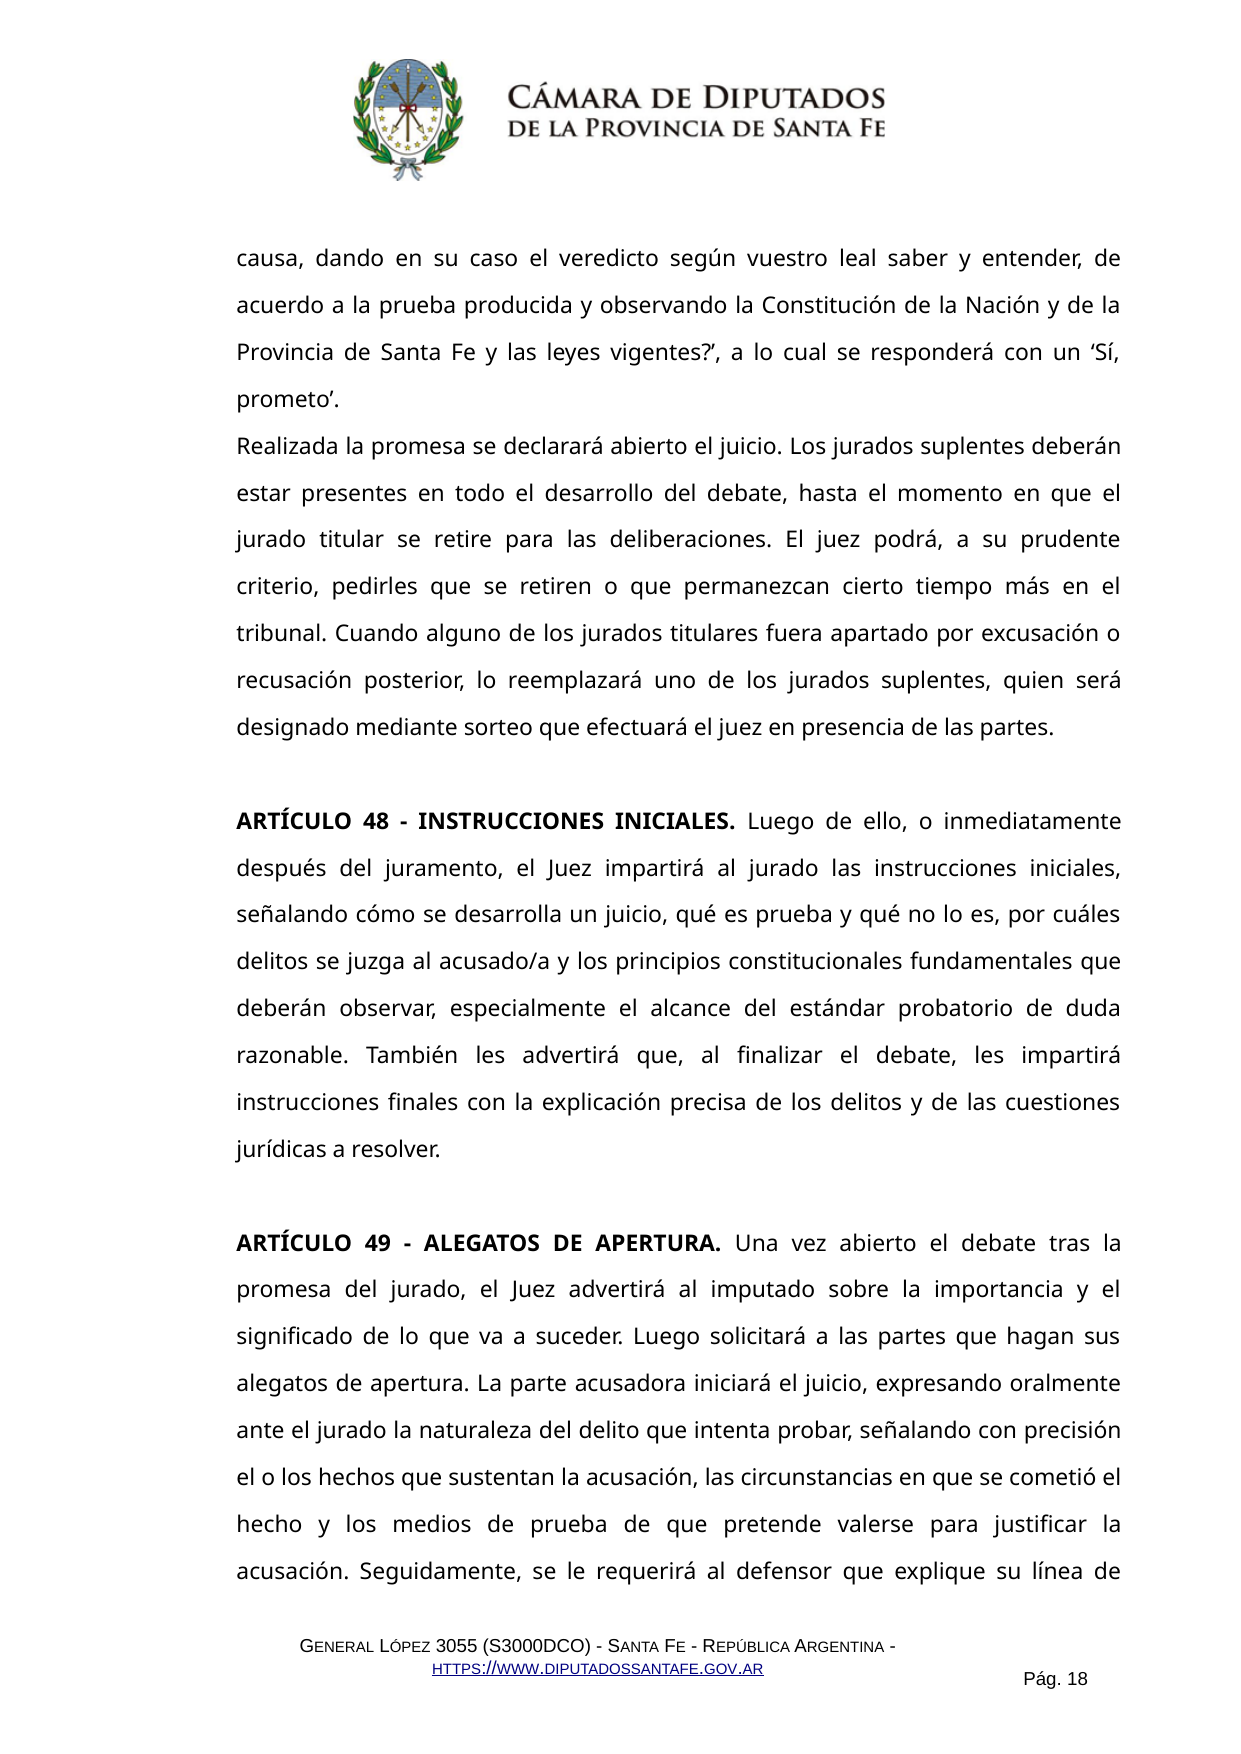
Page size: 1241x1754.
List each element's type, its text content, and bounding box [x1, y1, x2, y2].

text causa, dando en su caso el veredicto según vuestro leal saber y entender, de acuerdo a la prueba producida y observando la Constitución de la Nación y de la Provincia de Santa Fe y las leyes vigentes?’, a lo cual se responderá con un ‘Sí, prometo’. [236, 242, 1122, 414]
text ARTÍCULO 49 - ALEGATOS DE APERTURA. Una vez abierto el debate tras la promesa del jurado, el Juez advertirá al imputado sobre la importancia y el significado de lo que va a suceder. Luego solicitará a las partes que hagan sus alegatos de apertura. La parte acusadora iniciará el juicio, expresando oralmente ante el jurado la naturaleza del delito que intenta probar, señalando con precisión el o los hechos que sustentan la acusación, las circunstancias en que se cometió el hecho y los medios de prueba de que pretende valerse para justificar la acusación. Seguidamente, se le requerirá al defensor que explique su línea de [236, 1227, 1122, 1586]
text ARTÍCULO 48 - INSTRUCCIONES INICIALES. Luego de ello, o inmediatamente después del juramento, el Juez impartirá al jurado las instrucciones iniciales, señalando cómo se desarrolla un juicio, qué es prueba y qué no lo es, por cuáles delitos se juzga al acusado/a y los principios constitucionales fundamentales que deberán observar, especialmente el alcance del estándar probatorio de duda razonable. También les advertirá que, al finalizar el debate, les impartirá instrucciones finales con la explicación precisa de los delitos y de las cuestiones jurídicas a resolver. [236, 805, 1122, 1164]
text Realizada la promesa se declarará abierto el juicio. Los jurados suplentes deberán estar presentes en todo el desarrollo del debate, hasta el momento en que el jurado titular se retire para las deliberaciones. El juez podrá, a su prudente criterio, pedirles que se retiren o que permanezcan cierto tiempo más en el tribunal. Cuando alguno de los jurados titulares fuera apartado por excusación o recusación posterior, lo reemplazará uno de los jurados suplentes, quien será designado mediante sorteo que efectuará el juez en presencia de las partes. [236, 430, 1122, 742]
